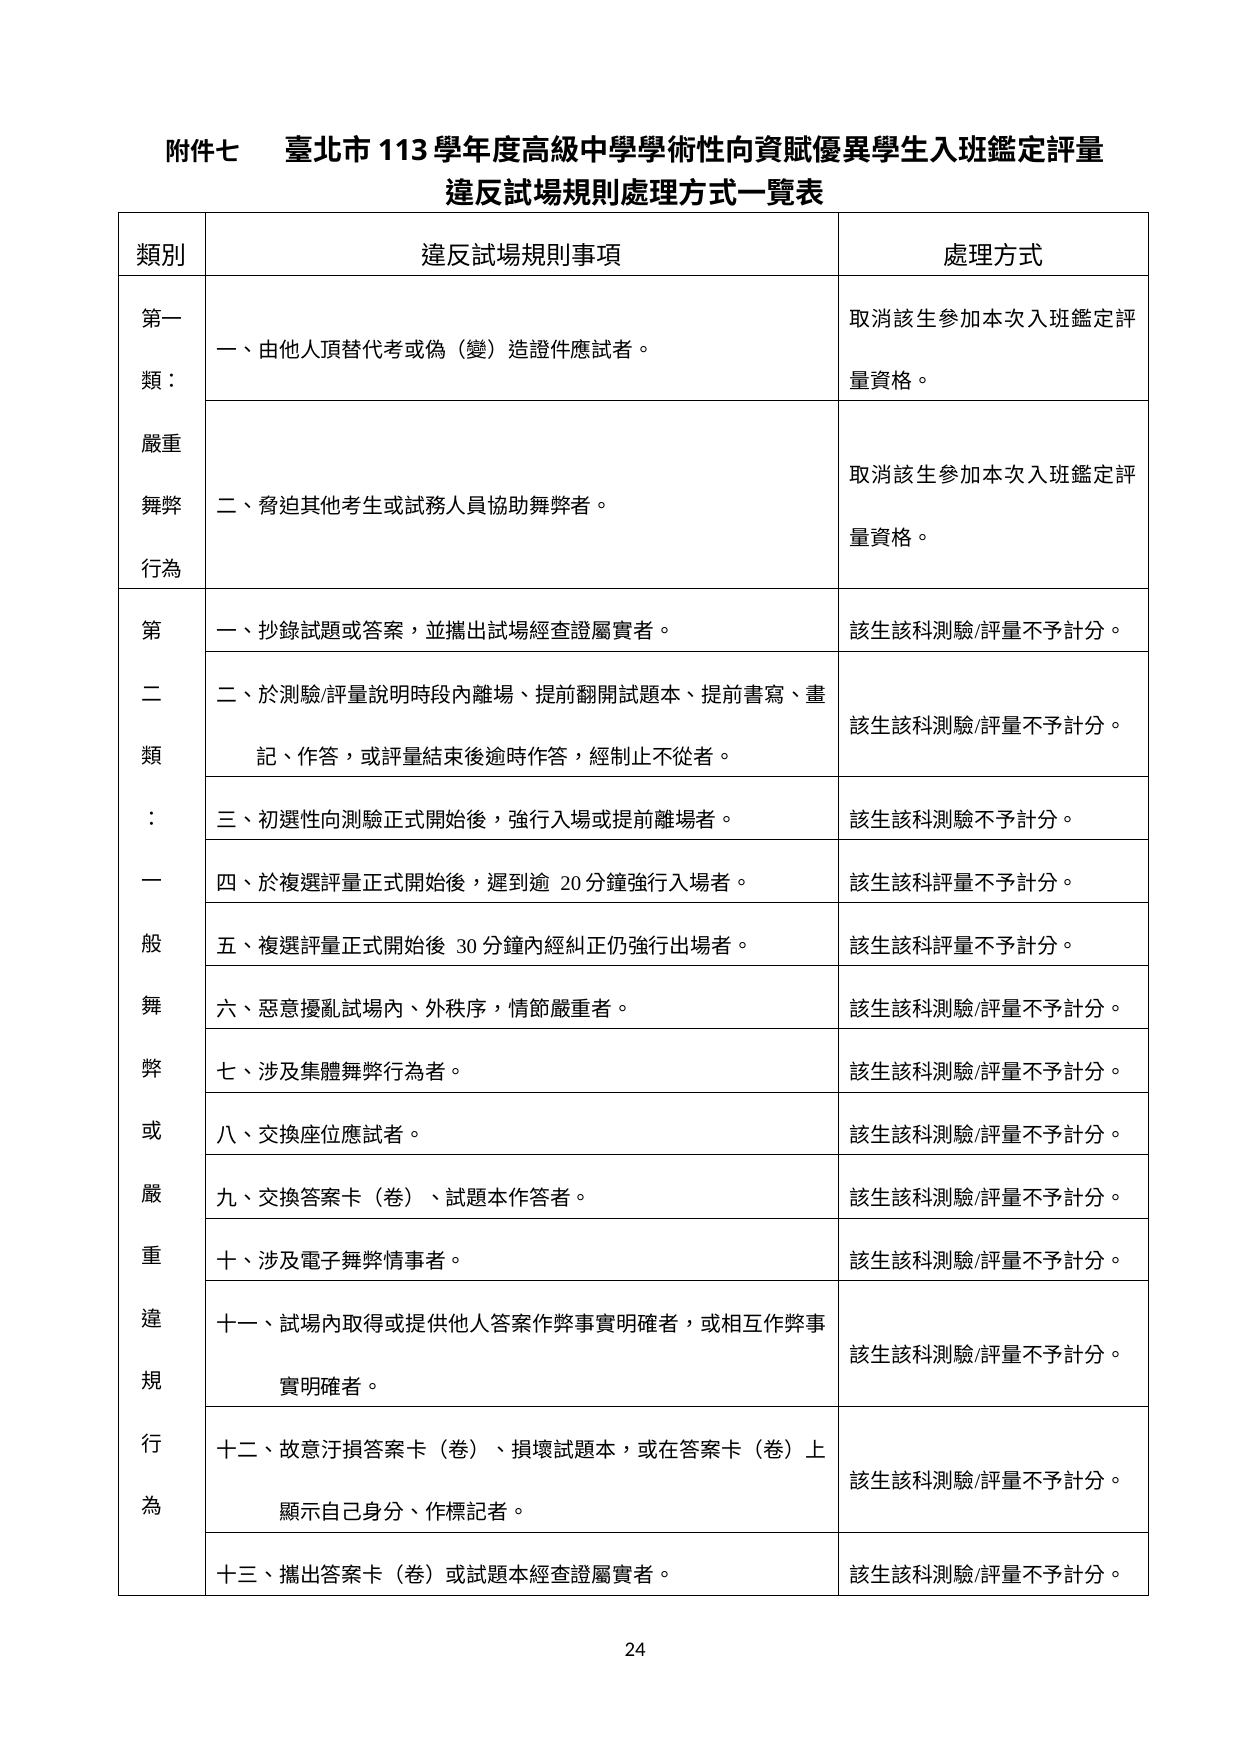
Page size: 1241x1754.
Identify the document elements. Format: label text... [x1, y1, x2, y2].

table_cell 第二類：一般舞弊或嚴重違規行為 [119, 589, 205, 1594]
table_cell 取消該生參加本次入班鑑定評量資格。 [839, 401, 1148, 588]
table_cell 九、交換答案卡（卷）、試題本作答者。 [206, 1155, 838, 1217]
table_cell 該生該科測驗/評量不予計分。 [839, 652, 1148, 776]
table_cell 該生該科測驗/評量不予計分。 [839, 1281, 1148, 1406]
table_cell 二、脅迫其他考生或試務人員協助舞弊者。 [206, 401, 838, 588]
table_cell 該生該科評量不予計分。 [839, 903, 1148, 965]
table_cell 三、初選性向測驗正式開始後，強行入場或提前離場者。 [206, 777, 838, 839]
table_cell 七、涉及集體舞弊行為者。 [206, 1029, 838, 1091]
table_cell 該生該科測驗/評量不予計分。 [839, 1155, 1148, 1217]
text 附件七 臺北市113學年度高級中學學術性向資賦優異學生入班鑑定評量 違反試場規則處理方式一覽表 [118, 127, 1152, 212]
table_cell 十、涉及電子舞弊情事者。 [206, 1219, 838, 1280]
table_header 類別 [119, 213, 205, 275]
table_cell 一、抄錄試題或答案，並攜出試場經查證屬實者。 [206, 589, 838, 651]
table_cell 五、複選評量正式開始後 30 分鐘內經糾正仍強行出場者。 [206, 903, 838, 965]
table_cell 該生該科測驗/評量不予計分。 [839, 1533, 1148, 1594]
table_header 處理方式 [839, 213, 1148, 275]
table_cell 該生該科測驗/評量不予計分。 [839, 1093, 1148, 1154]
table_cell 十一、試場內取得或提供他人答案作弊事實明確者，或相互作弊事實明確者。 [206, 1281, 838, 1406]
table_cell 四、於複選評量正式開始後，遲到逾 20分鐘強行入場者。 [206, 840, 838, 902]
table_cell 該生該科測驗/評量不予計分。 [839, 1219, 1148, 1280]
table_cell 該生該科測驗/評量不予計分。 [839, 1029, 1148, 1091]
table_cell 十二、故意汙損答案卡（卷）、損壞試題本，或在答案卡（卷）上顯示自己身分、作標記者。 [206, 1407, 838, 1531]
table_cell 一、由他人頂替代考或偽（變）造證件應試者。 [206, 276, 838, 400]
table_cell 十三、攜出答案卡（卷）或試題本經查證屬實者。 [206, 1533, 838, 1594]
table_cell 該生該科測驗/評量不予計分。 [839, 966, 1148, 1028]
table_cell 第一類：嚴重舞弊行為 [119, 276, 205, 588]
table_cell 該生該科測驗不予計分。 [839, 777, 1148, 839]
table_cell 八、交換座位應試者。 [206, 1093, 838, 1154]
table_cell 該生該科評量不予計分。 [839, 840, 1148, 902]
table_cell 取消該生參加本次入班鑑定評量資格。 [839, 276, 1148, 400]
table_header 違反試場規則事項 [206, 213, 838, 275]
table_cell 該生該科測驗/評量不予計分。 [839, 589, 1148, 651]
table_cell 該生該科測驗/評量不予計分。 [839, 1407, 1148, 1531]
table_cell 二、於測驗/評量說明時段內離場、提前翻開試題本、提前書寫、畫記、作答，或評量結束後逾時作答，經制止不從者。 [206, 652, 838, 776]
table_cell 六、惡意擾亂試場內、外秩序，情節嚴重者。 [206, 966, 838, 1028]
